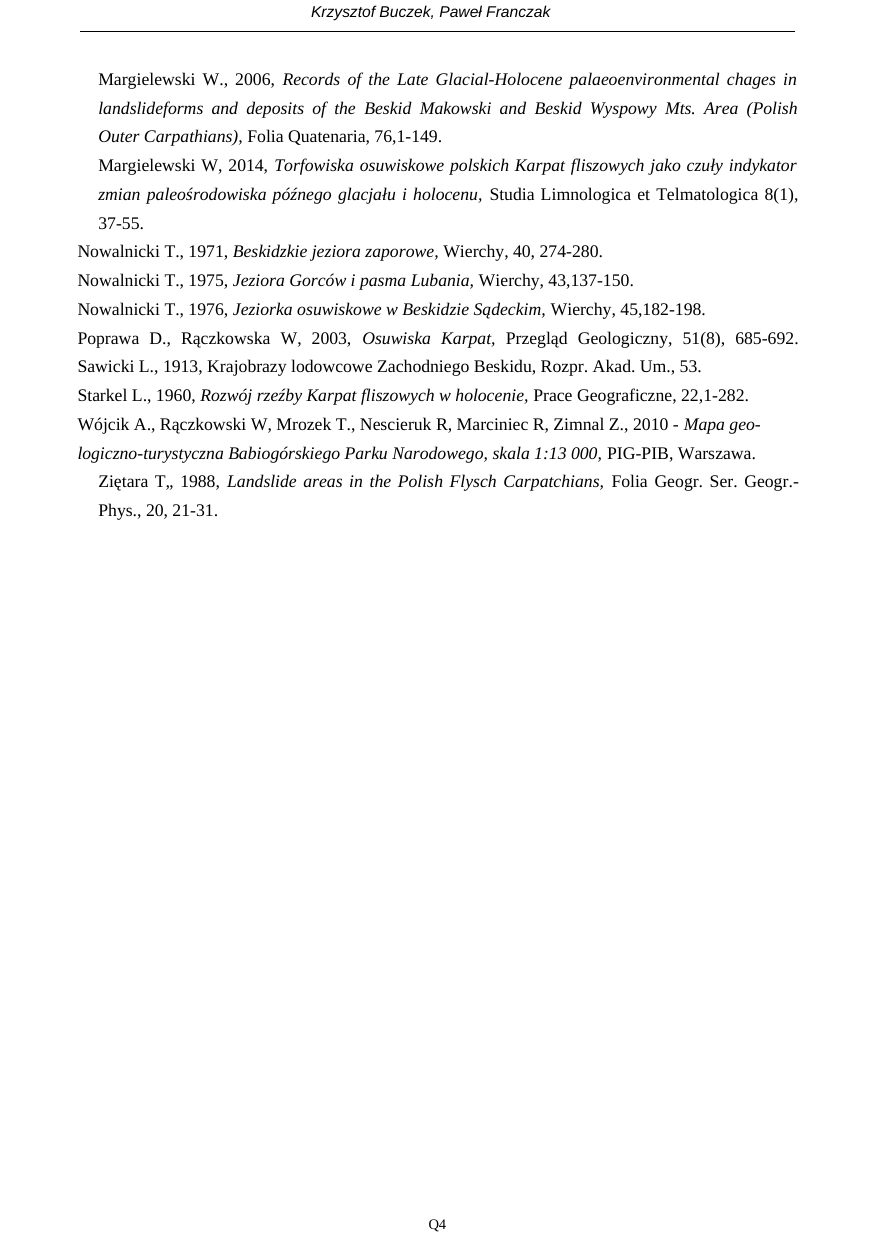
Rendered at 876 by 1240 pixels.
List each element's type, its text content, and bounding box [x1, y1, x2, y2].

text Q4 [428, 1215, 454, 1232]
text Nowalnicki T., 1975, Jeziora Gorców i pasma Lubania, Wierchy, 43,137-150. [77, 270, 799, 290]
text Ziętara T„ 1988, Landslide areas in the Polish Flysch Carpatchians, Folia Geogr. Ser. Geogr.-Phys., 20, 21-31. [98, 471, 799, 520]
text Starkel L., 1960, Rozwój rzeźby Karpat fliszowych w holocenie, Prace Geograficzne, 22,1-282. Wójcik A., Rączkowski W, Mrozek T., Nescieruk R, Marciniec R, Zimnal Z., 2010 - Mapa geo- logiczno-turystyczna Babiogórskiego Parku Narodowego, skala 1:13 000, PIG-PIB, Warszawa. [77, 385, 799, 463]
text Nowalnicki T., 1971, Beskidzkie jeziora zaporowe, Wierchy, 40, 274-280. [77, 241, 799, 262]
text Margielewski W., 2006, Records of the Late Glacial-Holocene palaeoenvironmental chages in land­slideforms and deposits of the Beskid Makowski and Beskid Wyspowy Mts. Area (Polish Outer Carpathians), Folia Quatenaria, 76,1-149. [98, 69, 799, 147]
text Margielewski W, 2014, Torfowiska osuwiskowe polskich Karpat fliszowych jako czuły indykator zmian paleośrodowiska późnego glacjału i holocenu, Studia Limnologica et Telmatologica 8(1), 37-55. [98, 155, 799, 233]
text Nowalnicki T., 1976, Jeziorka osuwiskowe w Beskidzie Sądeckim, Wierchy, 45,182-198. [77, 299, 799, 319]
text Poprawa D., Rączkowska W, 2003, Osuwiska Karpat, Przegląd Geologiczny, 51(8), 685-692. Sawicki L., 1913, Krajobrazy lodowcowe Zachodniego Beskidu, Rozpr. Akad. Um., 53. [77, 328, 799, 377]
text Krzysztof Buczek, Paweł Franczak [311, 2, 565, 20]
